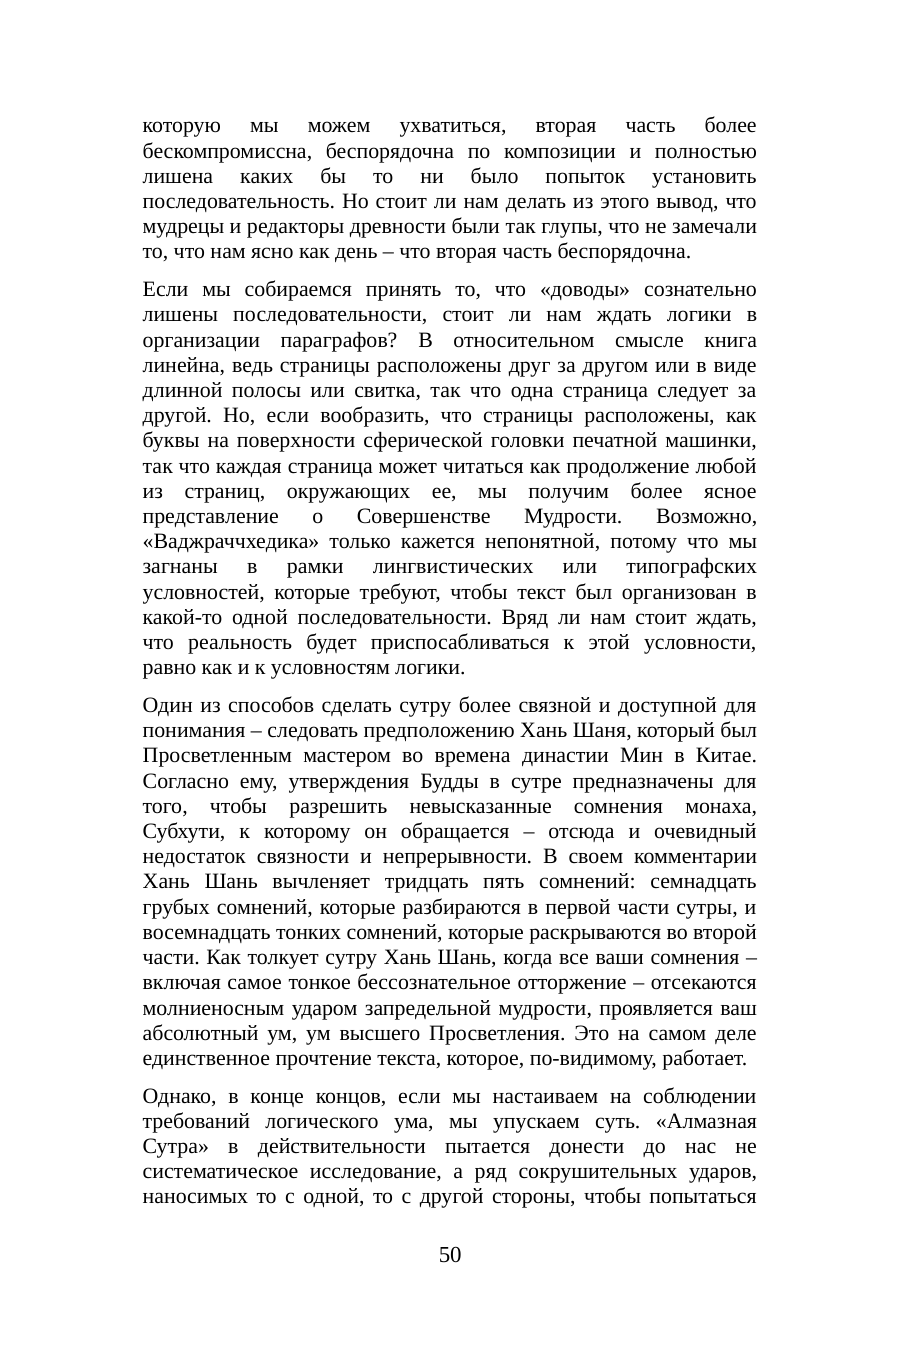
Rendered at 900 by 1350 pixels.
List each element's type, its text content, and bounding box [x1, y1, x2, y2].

text Если мы собираемся принять то, что «доводы» сознательно лишены последовательности, стоит ли нам ждать логики в организации параграфов? В относительном смысле книга линейна, ведь страницы расположены друг за другом или в виде длинной полосы или свитка, так что одна страница следует за другой. Но, если вообразить, что страницы расположены, как буквы на поверхности сферической головки печатной машинки, так что каждая страница может читаться как продолжение любой из страниц, окружающих ее, мы получим более ясное представление о Совершенстве Мудрости. Возможно, «Ваджраччхедика» только кажется непонятной, потому что мы загнаны в рамки лингвистических или типографских условностей, которые требуют, чтобы текст был организован в какой-то одной последовательности. Вряд ли нам стоит ждать, что реальность будет приспосабливаться к этой условности, равно как и к условностям логики. [142, 276, 757, 679]
text Один из способов сделать сутру более связной и доступной для понимания – следовать предположению Хань Шаня, который был Просветленным мастером во времена династии Мин в Китае. Согласно ему, утверждения Будды в сутре предназначены для того, чтобы разрешить невысказанные сомнения монаха, Субхути, к которому он обращается – отсюда и очевидный недостаток связности и непрерывности. В своем комментарии Хань Шань вычленяет тридцать пять сомнений: семнадцать грубых сомнений, которые разбираются в первой части сутры, и восемнадцать тонких сомнений, которые раскрываются во второй части. Как толкует сутру Хань Шань, когда все ваши сомнения – включая самое тонкое бессознательное отторжение – отсекаются молниеносным ударом запредельной мудрости, проявляется ваш абсолютный ум, ум высшего Просветления. Это на самом деле единственное прочтение текста, которое, по-видимому, работает. [142, 692, 757, 1070]
text которую мы можем ухватиться, вторая часть более бескомпромиссна, беспорядочна по композиции и полностью лишена каких бы то ни было попыток установить последовательность. Но стоит ли нам делать из этого вывод, что мудрецы и редакторы древности были так глупы, что не замечали то, что нам ясно как день – что вторая часть беспорядочна. [142, 112, 757, 264]
text Однако, в конце концов, если мы настаиваем на соблюдении требований логического ума, мы упускаем суть. «Алмазная Сутра» в действительности пытается донести до нас не систематическое исследование, а ряд сокрушительных ударов, наносимых то с одной, то с другой стороны, чтобы попытаться [142, 1083, 757, 1209]
